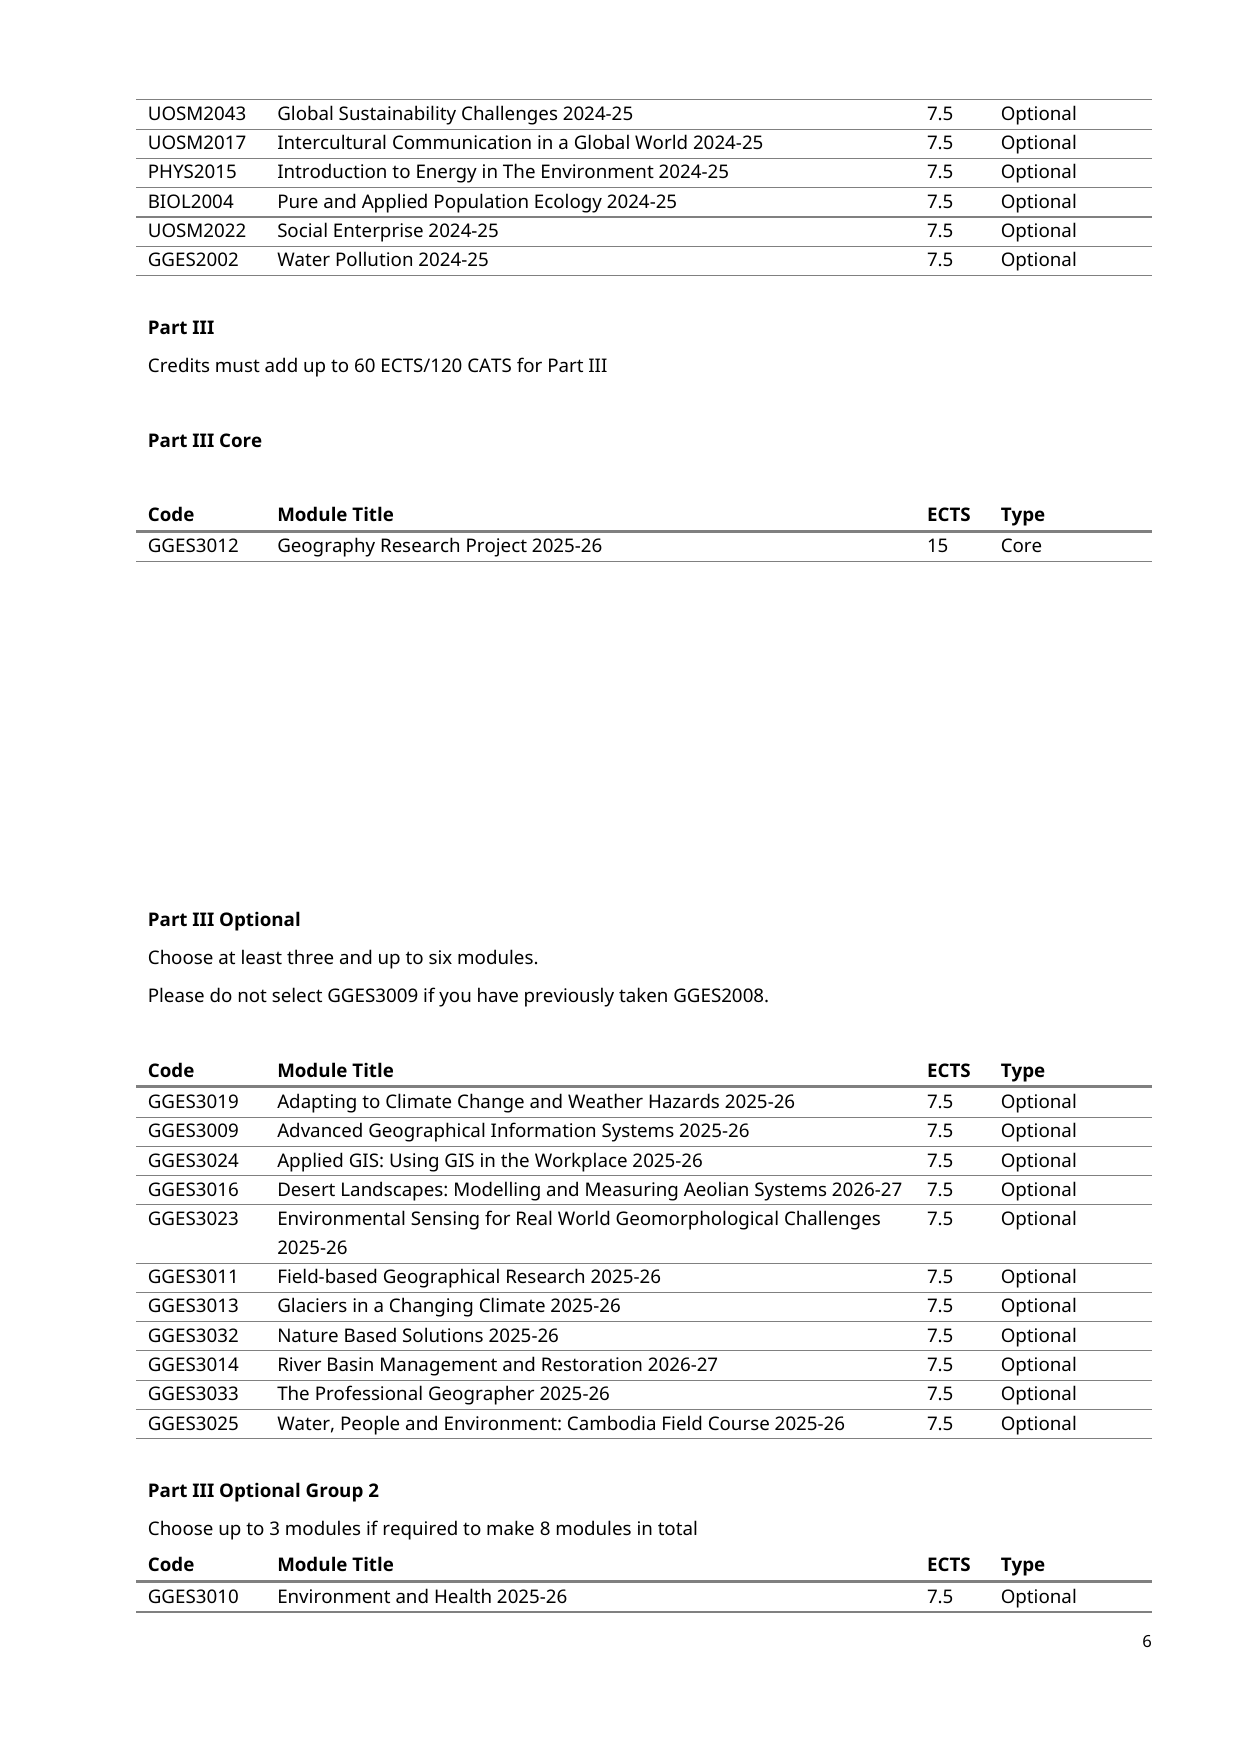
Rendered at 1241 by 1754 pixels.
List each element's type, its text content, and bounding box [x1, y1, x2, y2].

table_cell GGES3009 [136, 1118, 266, 1146]
table_cell Optional [989, 1351, 1152, 1379]
table_cell 7.5 [916, 1118, 989, 1146]
table_cell UOSM2017 [136, 130, 266, 158]
table_cell ECTS [916, 1057, 989, 1085]
table_cell Global Sustainability Challenges 2024-25 [266, 100, 916, 128]
table_cell 7.5 [916, 1322, 989, 1350]
table_cell River Basin Management and Restoration 2026-27 [266, 1351, 916, 1379]
table_cell Part III Core [136, 389, 1152, 501]
table_cell Optional [989, 1147, 1152, 1175]
table_cell 7.5 [916, 1205, 989, 1262]
table_cell Module Title [266, 1552, 916, 1580]
table_cell Optional [989, 1410, 1152, 1438]
table_cell Glaciers in a Changing Climate 2025-26 [266, 1293, 916, 1321]
table_cell Environment and Health 2025-26 [266, 1583, 916, 1611]
table_cell Water Pollution 2024-25 [266, 247, 916, 275]
table_cell Optional [989, 218, 1152, 246]
table_cell Optional [989, 100, 1152, 128]
table_cell 7.5 [916, 247, 989, 275]
table_cell Code [136, 1552, 266, 1580]
table_cell 7.5 [916, 1147, 989, 1175]
table_cell 7.5 [916, 1293, 989, 1321]
table_cell Water, People and Environment: Cambodia Field Course 2025-26 [266, 1410, 916, 1438]
table_cell 7.5 [916, 1351, 989, 1379]
table_cell 7.5 [916, 1410, 989, 1438]
table_cell GGES3033 [136, 1381, 266, 1409]
table_cell Optional [989, 1205, 1152, 1262]
table_cell GGES3014 [136, 1351, 266, 1379]
table_cell Code [136, 501, 266, 529]
table_cell Optional [989, 1322, 1152, 1350]
table_cell Optional [989, 1264, 1152, 1292]
table_cell GGES3011 [136, 1264, 266, 1292]
table_cell Type [989, 501, 1152, 529]
table_cell Part III Optional Group 2 Choose up to 3 modules if required to make 8 modules in total [136, 1439, 1152, 1552]
table_cell Optional [989, 1118, 1152, 1146]
table_cell 7.5 [916, 130, 989, 158]
table_cell Applied GIS: Using GIS in the Workplace 2025-26 [266, 1147, 916, 1175]
table_cell Module Title [266, 501, 916, 529]
table_cell GGES3019 [136, 1088, 266, 1117]
table_cell GGES3032 [136, 1322, 266, 1350]
table_cell Type [989, 1552, 1152, 1580]
table_cell Field-based Geographical Research 2025-26 [266, 1264, 916, 1292]
table_cell 7.5 [916, 1583, 989, 1611]
table_cell Core [989, 533, 1152, 561]
table_cell Geography Research Project 2025-26 [266, 533, 916, 561]
table_cell Optional [989, 1176, 1152, 1204]
table_cell Part III Optional Choose at least three and up to six modules. Please do not select GGES3009 if you have previously taken GGES2008. [136, 562, 1152, 1057]
table_cell Intercultural Communication in a Global World 2024-25 [266, 130, 916, 158]
table_cell Code [136, 1057, 266, 1085]
table_cell 7.5 [916, 1176, 989, 1204]
table_cell 7.5 [916, 100, 989, 128]
table_cell Introduction to Energy in The Environment 2024-25 [266, 159, 916, 187]
table_cell BIOL2004 [136, 188, 266, 216]
table_cell Module Title [266, 1057, 916, 1085]
table_cell 7.5 [916, 188, 989, 216]
table_cell Optional [989, 247, 1152, 275]
table_cell Optional [989, 159, 1152, 187]
table_cell Optional [989, 1381, 1152, 1409]
table_cell Optional [989, 1293, 1152, 1321]
table_cell Type [989, 1057, 1152, 1085]
table_cell Desert Landscapes: Modelling and Measuring Aeolian Systems 2026-27 [266, 1176, 916, 1204]
table_cell PHYS2015 [136, 159, 266, 187]
table_cell UOSM2043 [136, 100, 266, 128]
table_cell Adapting to Climate Change and Weather Hazards 2025-26 [266, 1088, 916, 1117]
table_cell The Professional Geographer 2025-26 [266, 1381, 916, 1409]
table_cell 7.5 [916, 218, 989, 246]
table_cell UOSM2022 [136, 218, 266, 246]
table_cell Optional [989, 130, 1152, 158]
table_cell 7.5 [916, 1088, 989, 1117]
table_cell ECTS [916, 1552, 989, 1580]
table_cell GGES2002 [136, 247, 266, 275]
table_cell GGES3012 [136, 533, 266, 561]
table_cell 15 [916, 533, 989, 561]
table_cell Environmental Sensing for Real World Geomorphological Challenges 2025-26 [266, 1205, 916, 1262]
table_cell Optional [989, 1583, 1152, 1611]
table_cell GGES3023 [136, 1205, 266, 1262]
table_cell GGES3013 [136, 1293, 266, 1321]
table_cell GGES3016 [136, 1176, 266, 1204]
table_cell GGES3025 [136, 1410, 266, 1438]
table_cell Advanced Geographical Information Systems 2025-26 [266, 1118, 916, 1146]
table_cell Optional [989, 188, 1152, 216]
table_cell Optional [989, 1088, 1152, 1117]
table_cell GGES3010 [136, 1583, 266, 1611]
table_cell Nature Based Solutions 2025-26 [266, 1322, 916, 1350]
table_cell Part III Credits must add up to 60 ECTS/120 CATS for Part III [136, 276, 1152, 389]
table_cell Pure and Applied Population Ecology 2024-25 [266, 188, 916, 216]
table_cell 7.5 [916, 159, 989, 187]
table_cell GGES3024 [136, 1147, 266, 1175]
table_cell 7.5 [916, 1381, 989, 1409]
table_cell ECTS [916, 501, 989, 529]
table_cell 7.5 [916, 1264, 989, 1292]
table_cell Social Enterprise 2024-25 [266, 218, 916, 246]
